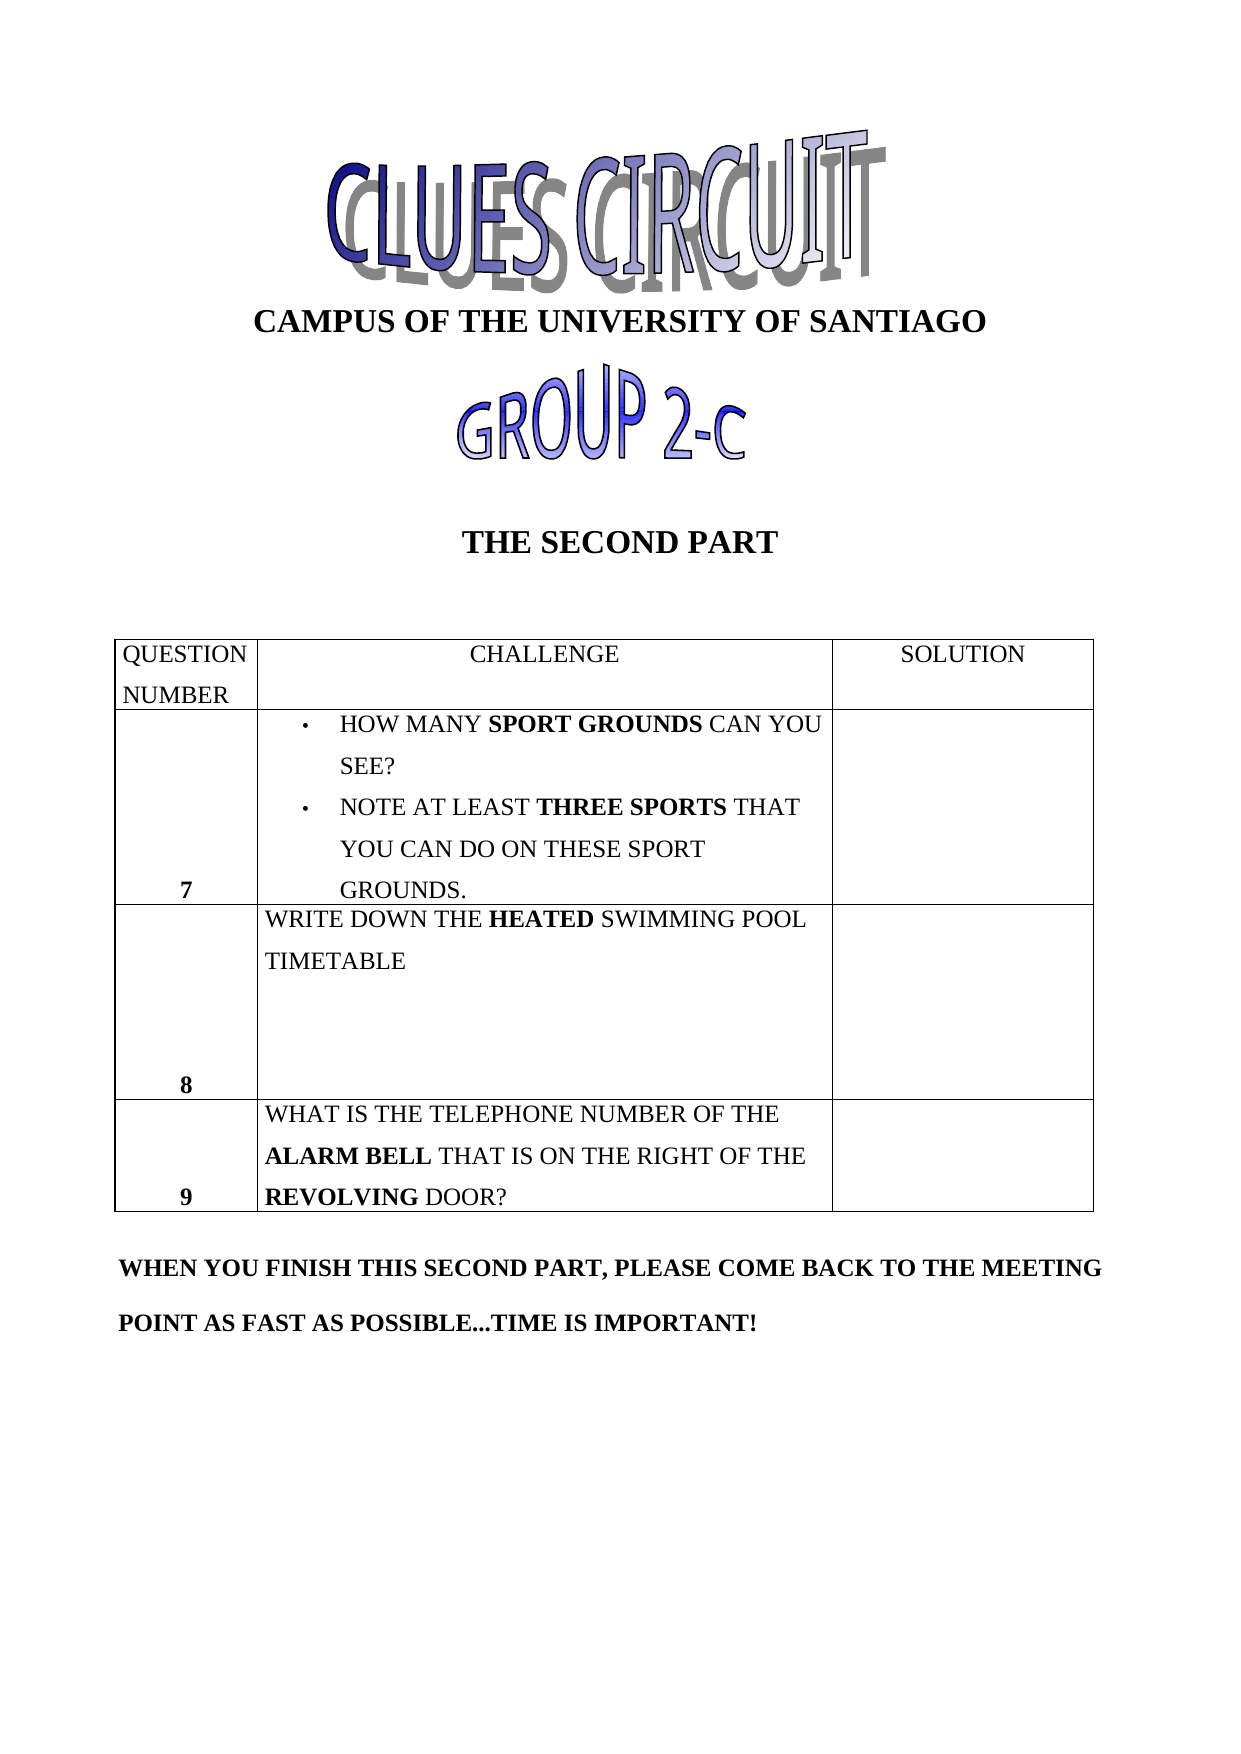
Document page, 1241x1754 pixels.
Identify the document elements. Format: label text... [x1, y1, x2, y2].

table_cell [833, 710, 1093, 904]
table_cell HOW MANY SPORT GROUNDS CAN YOU SEE? NOTE AT LEAST THREE SPORTS THAT YOU CAN DO ON THESE SPORT GROUNDS. [258, 710, 832, 904]
text THE SECOND PART [118, 524, 1122, 561]
table_cell 9 [116, 1100, 257, 1211]
table_header SOLUTION [833, 640, 1093, 709]
text CAMPUS OF THE UNIVERSITY OF SANTIAGO [118, 302, 1122, 339]
table_cell [833, 905, 1093, 1099]
text WHEN YOU FINISH THIS SECOND PART, PLEASE COME BACK TO THE MEETING POINT AS FAST AS POSSIBLE...TIME IS IMPORTANT! [118, 1254, 1122, 1337]
table_cell WHAT IS THE TELEPHONE NUMBER OF THE ALARM BELL THAT IS ON THE RIGHT OF THE REVOLVING DOOR? [258, 1100, 832, 1211]
table_cell WRITE DOWN THE HEATED SWIMMING POOL TIMETABLE [258, 905, 832, 1099]
table_header CHALLENGE [258, 640, 832, 709]
table_header QUESTION NUMBER [116, 640, 257, 709]
table_cell 7 [116, 710, 257, 904]
table_cell [833, 1100, 1093, 1211]
table_cell 8 [116, 905, 257, 1099]
